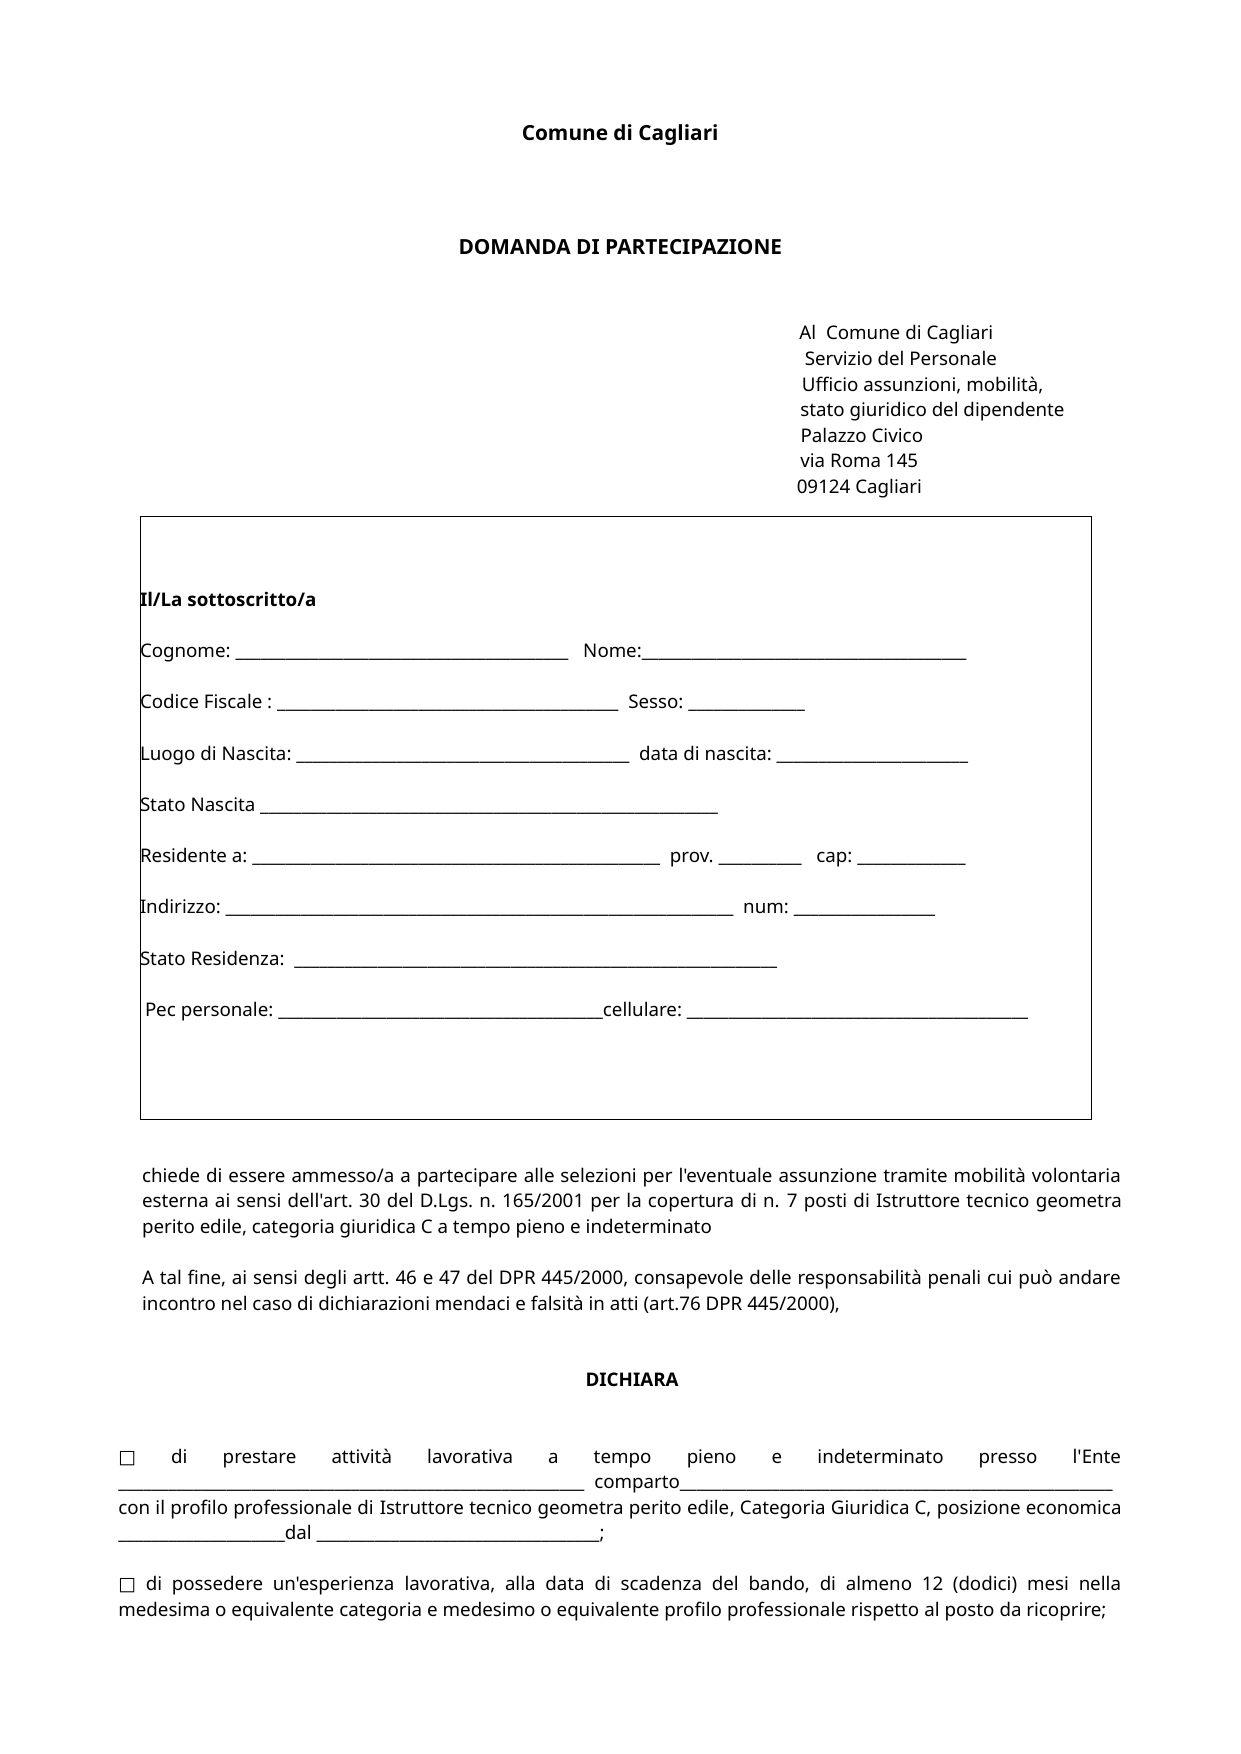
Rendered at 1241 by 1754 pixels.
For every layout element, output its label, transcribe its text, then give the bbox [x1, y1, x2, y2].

text via Roma 145 [118, 448, 1122, 473]
text Comune di Cagliari [118, 118, 1122, 147]
text Ufficio assunzioni, mobilità, [118, 371, 1122, 397]
text con il profilo professionale di Istruttore tecnico geometra perito edile, Categoria Giuridica C, posizione economica ____________________dal __________________________________; [118, 1494, 1122, 1545]
text Al Comune di Cagliari [118, 317, 1122, 346]
text DICHIARA [142, 1366, 1122, 1392]
text chiede di essere ammesso/a a partecipare alle selezioni per l'eventuale assunzione tramite mobilità volontaria esterna ai sensi dell'art. 30 del D.Lgs. n. 165/2001 per la copertura di n. 7 posti di Istruttore tecnico geometra perito edile, categoria giuridica C a tempo pieno e indeterminato [142, 1162, 1122, 1239]
text □ di prestare attività lavorativa a tempo pieno e indeterminato presso l'Ente ________________________________________________________ comparto____________________________________________________ [118, 1443, 1122, 1494]
text 09124 Cagliari [118, 473, 1122, 499]
text stato giuridico del dipendente [118, 397, 1122, 422]
text □ di possedere un'esperienza lavorativa, alla data di scadenza del bando, di almeno 12 (dodici) mesi nella medesima o equivalente categoria e medesimo o equivalente profilo professionale rispetto al posto da ricoprire; [118, 1571, 1122, 1622]
text DOMANDA DI PARTECIPAZIONE [118, 232, 1122, 260]
text A tal fine, ai sensi degli artt. 46 e 47 del DPR 445/2000, consapevole delle responsabilità penali cui può andare incontro nel caso di dichiarazioni mendaci e falsità in atti (art.76 DPR 445/2000), [142, 1264, 1122, 1315]
text Servizio del Personale [118, 346, 1122, 371]
text Palazzo Civico [118, 422, 1122, 448]
